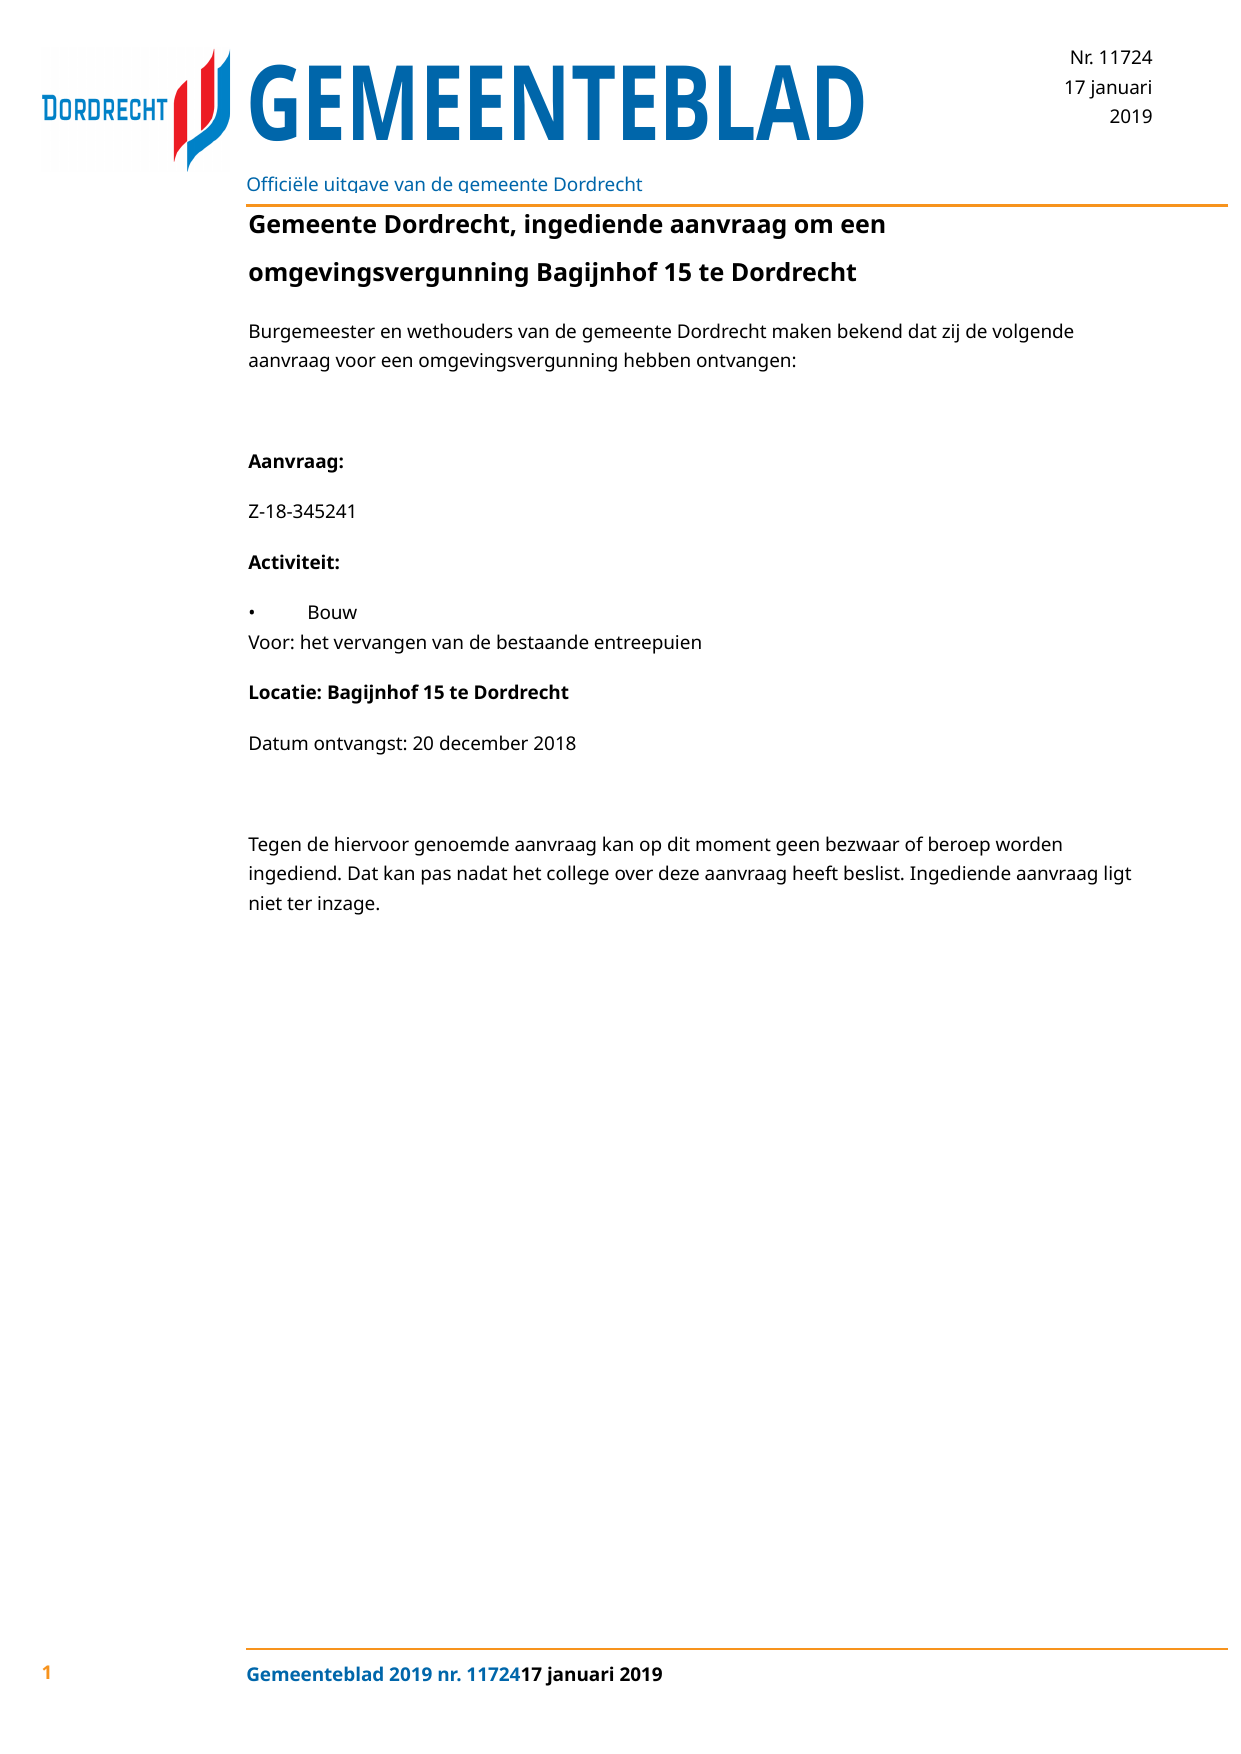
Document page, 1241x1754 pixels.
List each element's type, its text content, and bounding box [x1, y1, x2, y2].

text Burgemeester en wethouders van de gemeente Dordrecht maken bekend dat zij de volgende aanvraag voor een omgevingsvergunning hebben ontvangen: [248, 318, 1152, 373]
text Aanvraag: [248, 448, 1152, 474]
text Tegen de hiervoor genoemde aanvraag kan op dit moment geen bezwaar of beroep worden ingediend. Dat kan pas nadat het college over deze aanvraag heeft beslist. Ingediende aanvraag ligt niet ter inzage. [248, 831, 1152, 916]
text Datum ontvangst: 20 december 2018 [248, 730, 1152, 756]
text Z-18-345241 [248, 499, 1152, 524]
picture [41, 47, 231, 172]
text Voor: het vervangen van de bestaande entreepuien [248, 629, 1152, 655]
text Locatie: Bagijnhof 15 te Dordrecht [248, 679, 1152, 705]
text Activiteit: [248, 549, 1152, 575]
text Gemeente Dordrecht, ingediende aanvraag om een omgevingsvergunning Bagijnhof 15 te Dordrecht [248, 207, 1152, 288]
list Bouw [248, 599, 1152, 625]
